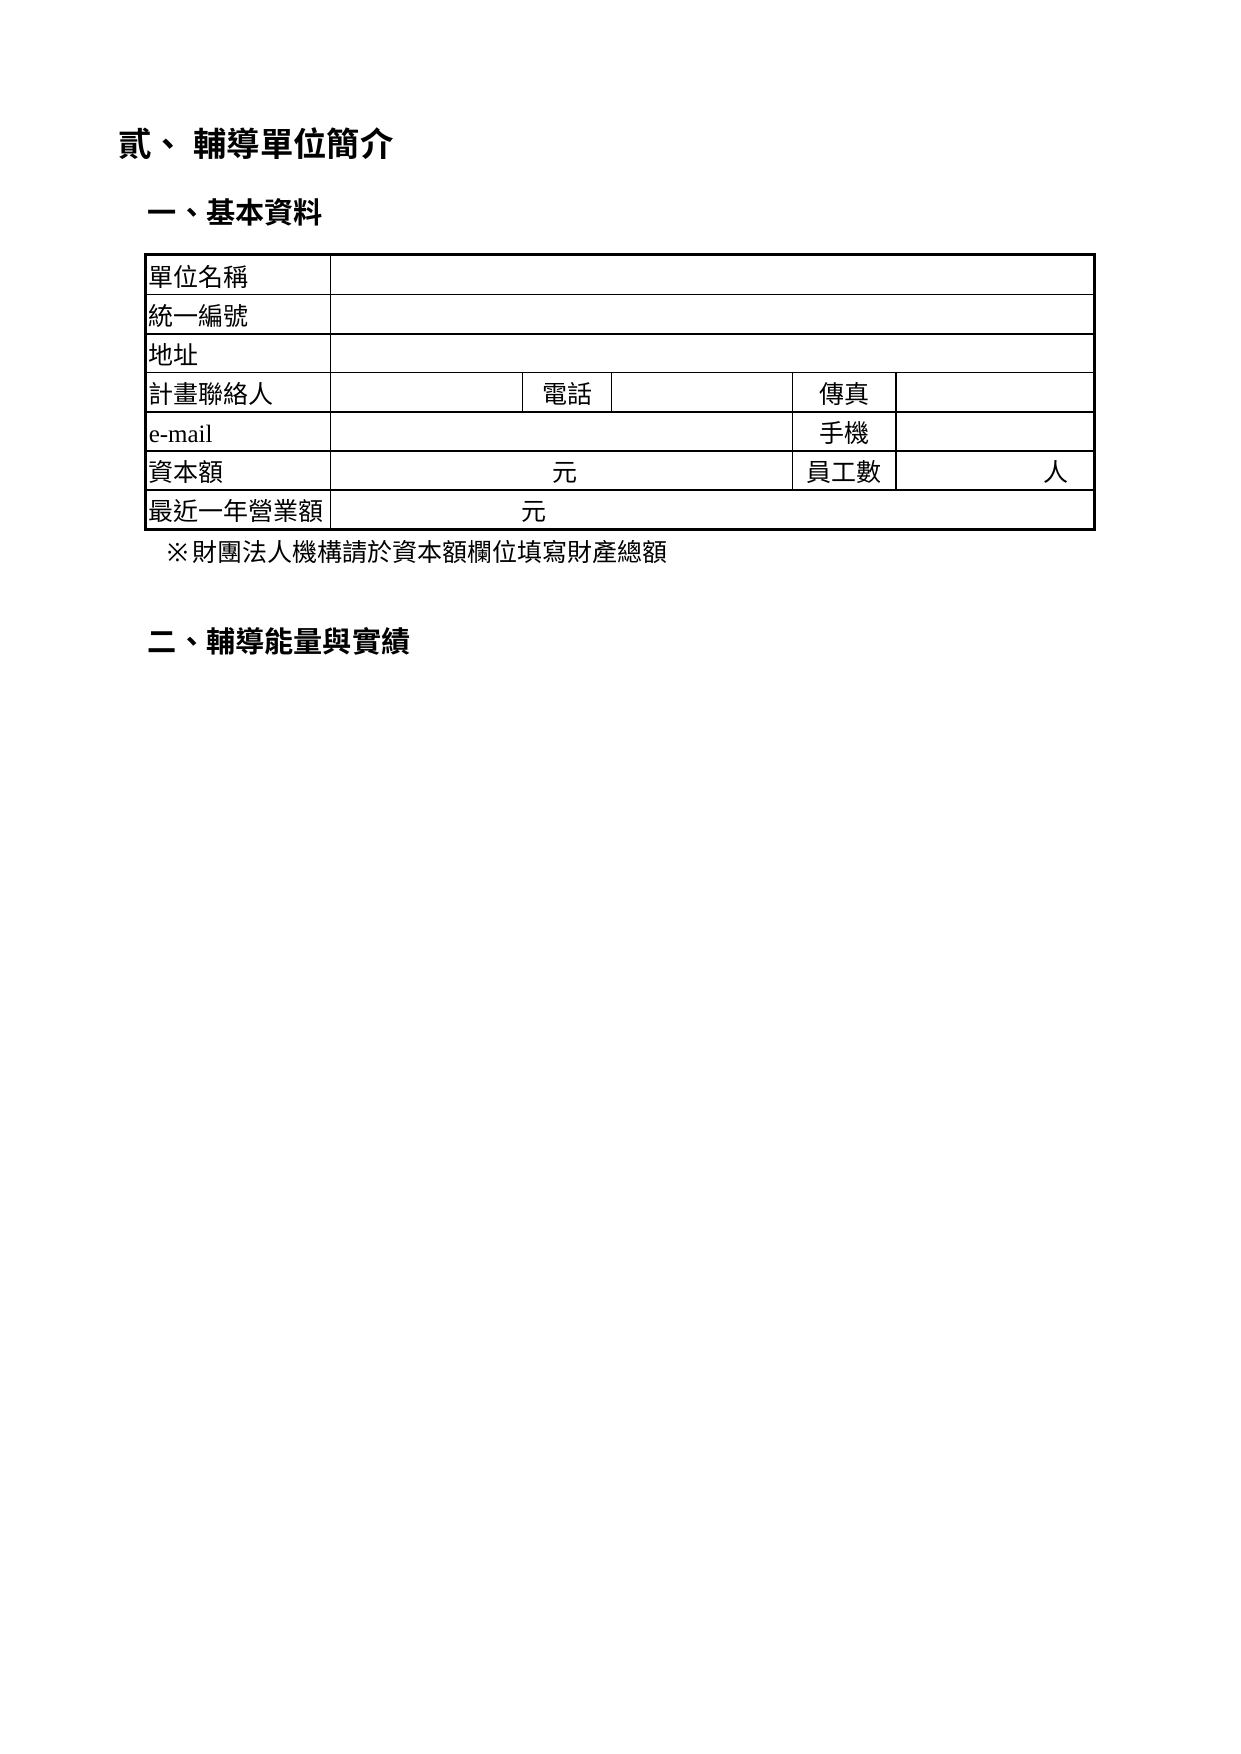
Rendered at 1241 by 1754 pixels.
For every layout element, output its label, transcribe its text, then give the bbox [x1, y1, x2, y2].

table_cell 資本額 [147, 452, 330, 489]
table_cell 統一編號 [147, 295, 330, 333]
table_cell [897, 413, 1093, 450]
table_cell [331, 373, 522, 411]
table_cell 人 [897, 452, 1093, 489]
table_cell e-mail [147, 413, 330, 450]
list 輔導單位簡介 [118, 117, 1122, 166]
table_cell 電話 [523, 373, 611, 411]
table_header 單位名稱 [147, 256, 330, 294]
table_cell [331, 335, 1093, 372]
table_cell 傳真 [793, 373, 895, 411]
table_cell 計畫聯絡人 [147, 373, 330, 411]
table_cell [897, 373, 1093, 411]
table_cell 最近一年營業額 [147, 491, 330, 528]
subtitle 一、基本資料 [148, 190, 1122, 232]
table_cell [612, 373, 792, 411]
table_cell [331, 295, 1093, 333]
table_cell 員工數 [793, 452, 895, 489]
subtitle 二、輔導能量與實績 [148, 619, 1122, 661]
table_header [331, 256, 1093, 294]
table_cell [331, 413, 792, 450]
table_cell 元 [331, 491, 1093, 528]
table_cell 元 [331, 452, 792, 489]
table_cell 地址 [147, 335, 330, 372]
table_cell 手機 [793, 413, 895, 450]
text ※財團法人機構請於資本額欄位填寫財產總額 [162, 531, 1122, 569]
